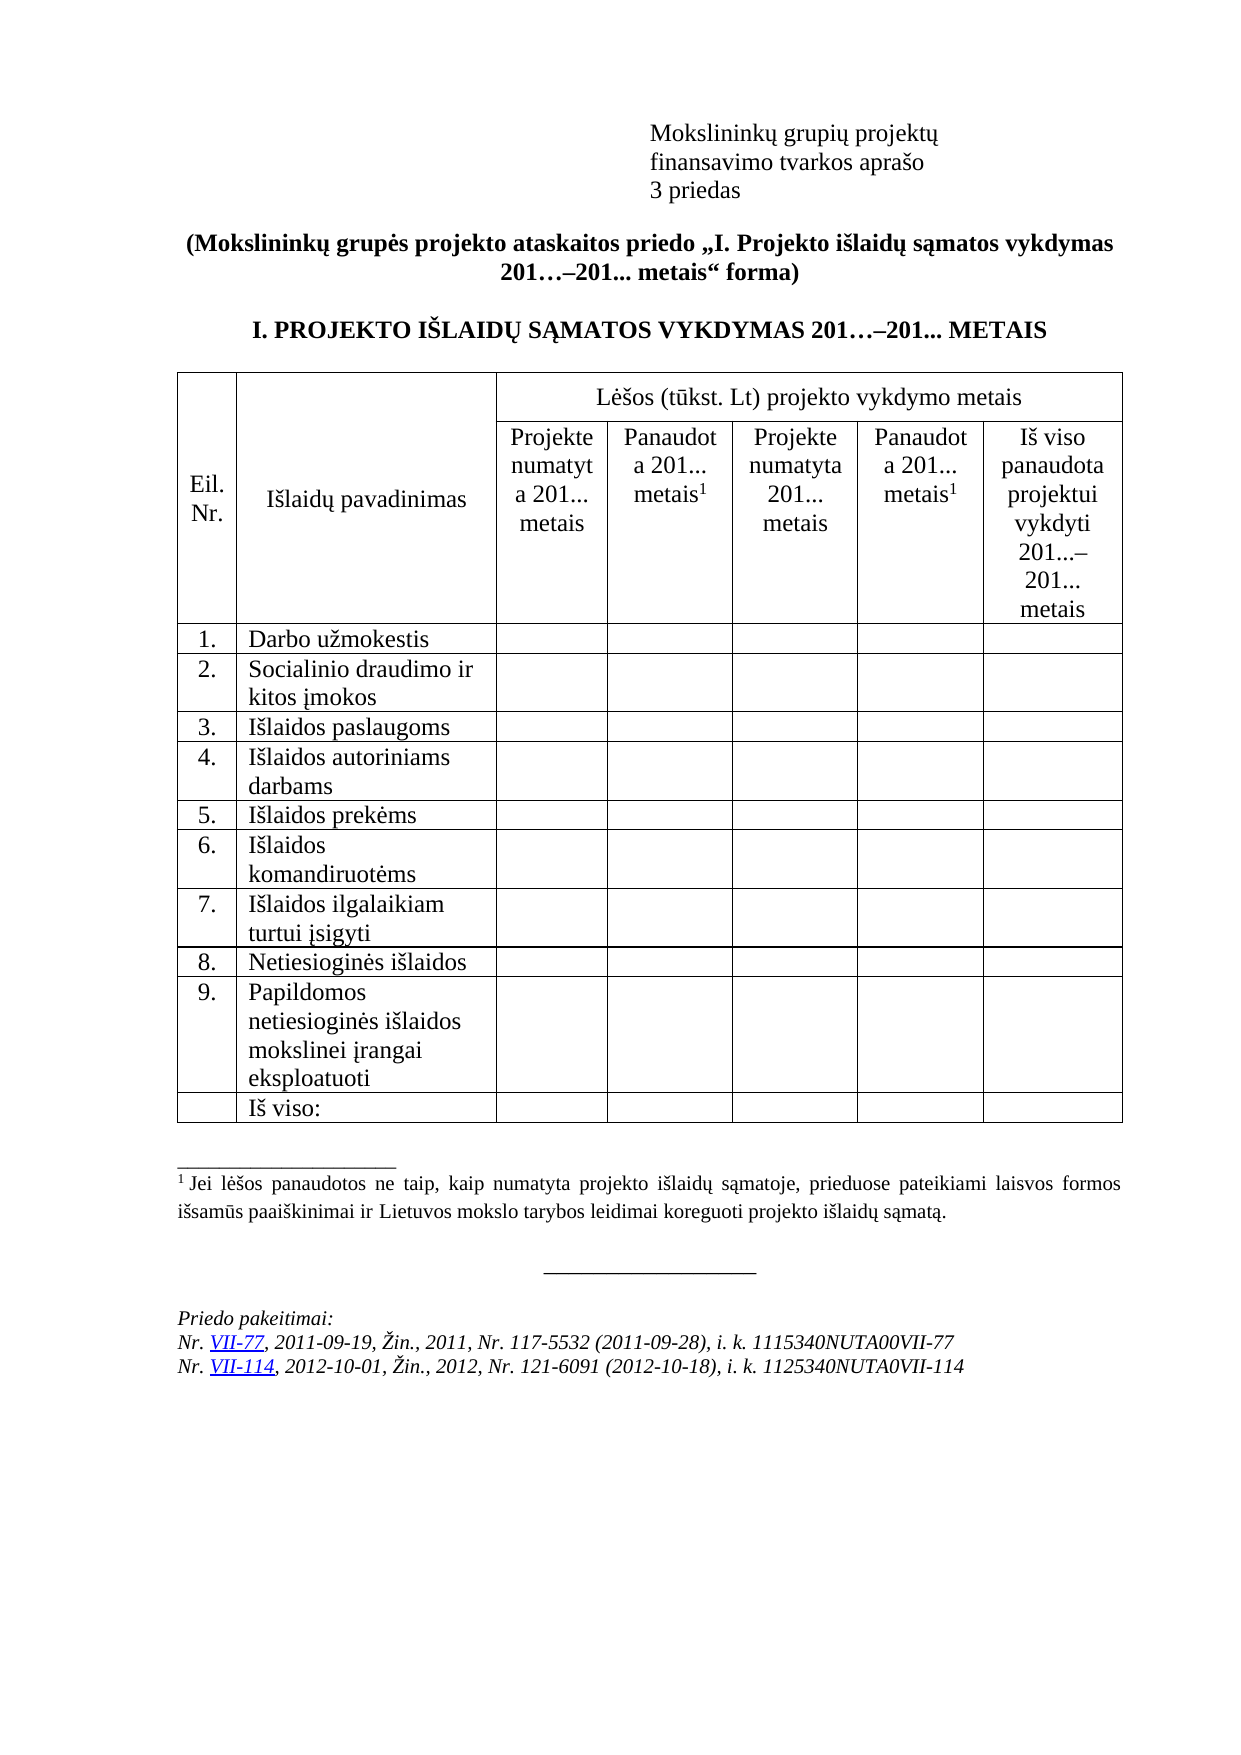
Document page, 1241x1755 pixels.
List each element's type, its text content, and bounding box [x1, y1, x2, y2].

table_cell [497, 948, 607, 976]
table_cell 3. [178, 712, 236, 741]
text 1 Jei lėšos panaudotos ne taip, kaip numatyta projekto išlaidų sąmatoje, prieduose pateikiami laisvos formos išsamūs paaiškinimai ir Lietuvos mokslo tarybos leidimai koreguoti projekto išlaidų sąmatą. [177, 1171, 1122, 1224]
table_cell Projekte numatyta 201... metais [733, 422, 857, 623]
table_cell [858, 1093, 983, 1122]
table_cell Netiesioginės išlaidos [237, 948, 496, 976]
table_cell [608, 1093, 732, 1122]
table_cell [984, 889, 1122, 946]
table_cell [608, 801, 732, 829]
text _____________________ [177, 1147, 1122, 1171]
table_cell [733, 889, 857, 946]
table_cell 8. [178, 948, 236, 976]
table_cell 7. [178, 889, 236, 946]
text _________________ [177, 1248, 1122, 1277]
table_cell [497, 624, 607, 653]
table_cell 6. [178, 830, 236, 888]
table_cell [733, 742, 857, 799]
table_header Lėšos (tūkst. Lt) projekto vykdymo metais [497, 373, 1122, 421]
table_cell [497, 801, 607, 829]
table_cell [733, 624, 857, 653]
text Nr. VII-77, 2011-09-19, Žin., 2011, Nr. 117-5532 (2011-09-28), i. k. 1115340NUTA00VII-77 [177, 1329, 1122, 1354]
table_cell 4. [178, 742, 236, 799]
table_cell [497, 742, 607, 799]
table_cell 9. [178, 977, 236, 1092]
table_cell [733, 977, 857, 1092]
table_cell 1. [178, 624, 236, 653]
table_cell [858, 712, 983, 741]
table_cell Iš viso: [237, 1093, 496, 1122]
text 3 priedas [649, 176, 1122, 204]
table_cell Darbo užmokestis [237, 624, 496, 653]
table_cell [497, 830, 607, 888]
table_cell Iš viso panaudota projektui vykdyti 201...–201... metais [984, 422, 1122, 623]
text Priedo pakeitimai: [177, 1306, 1122, 1329]
table_cell [984, 801, 1122, 829]
table_cell [984, 712, 1122, 741]
table_cell Panaudota 201... metais1 [608, 422, 732, 623]
table_cell [984, 977, 1122, 1092]
table_cell [733, 801, 857, 829]
text Mokslininkų grupių projektų [649, 118, 1122, 147]
table_cell [984, 1093, 1122, 1122]
table_cell [608, 742, 732, 799]
table_cell [733, 654, 857, 711]
text Nr. VII-114, 2012-10-01, Žin., 2012, Nr. 121-6091 (2012-10-18), i. k. 1125340NUTA0VII-114 [177, 1354, 1122, 1378]
table_cell [858, 801, 983, 829]
table_cell [497, 889, 607, 946]
text (Mokslininkų grupės projekto ataskaitos priedo „I. Projekto išlaidų sąmatos vykdymas 201…–201... metais“ forma) [177, 228, 1122, 286]
table_cell [858, 948, 983, 976]
table_cell 5. [178, 801, 236, 829]
table_cell [608, 948, 732, 976]
table_cell [608, 977, 732, 1092]
table_cell [984, 742, 1122, 799]
table_cell [858, 742, 983, 799]
table_cell [608, 889, 732, 946]
table_cell Išlaidos autoriniams darbams [237, 742, 496, 799]
table_cell [858, 977, 983, 1092]
table_header Eil. Nr. [178, 373, 236, 623]
text I. PROJEKTO IŠLAIDŲ SĄMATOS VYKDYMAS 201…–201... METAIS [177, 315, 1122, 343]
table_cell Išlaidos prekėms [237, 801, 496, 829]
table_cell Projekte numatyta 201... metais [497, 422, 607, 623]
table_cell [497, 654, 607, 711]
table_cell [497, 712, 607, 741]
table_header Išlaidų pavadinimas [237, 373, 496, 623]
table_cell 2. [178, 654, 236, 711]
table_cell [733, 1093, 857, 1122]
table_cell [608, 830, 732, 888]
table_cell [178, 1093, 236, 1122]
table_cell [497, 1093, 607, 1122]
table_cell [858, 654, 983, 711]
table_cell [608, 654, 732, 711]
table_cell [733, 712, 857, 741]
table_cell [984, 654, 1122, 711]
table_cell [733, 948, 857, 976]
table_cell Išlaidos paslaugoms [237, 712, 496, 741]
table_cell [497, 977, 607, 1092]
table_cell [858, 889, 983, 946]
table_cell [608, 624, 732, 653]
text finansavimo tvarkos aprašo [649, 147, 1122, 176]
table_cell [608, 712, 732, 741]
table_cell [858, 830, 983, 888]
table_cell [733, 830, 857, 888]
table_cell Išlaidos ilgalaikiam turtui įsigyti [237, 889, 496, 946]
table_cell [984, 830, 1122, 888]
table_cell [858, 624, 983, 653]
table_cell Išlaidos komandiruotėms [237, 830, 496, 888]
table_cell Papildomos netiesioginės išlaidos mokslinei įrangai eksploatuoti [237, 977, 496, 1092]
table_cell [984, 624, 1122, 653]
table_cell [984, 948, 1122, 976]
table_cell Panaudota 201... metais1 [858, 422, 983, 623]
table_cell Socialinio draudimo ir kitos įmokos [237, 654, 496, 711]
